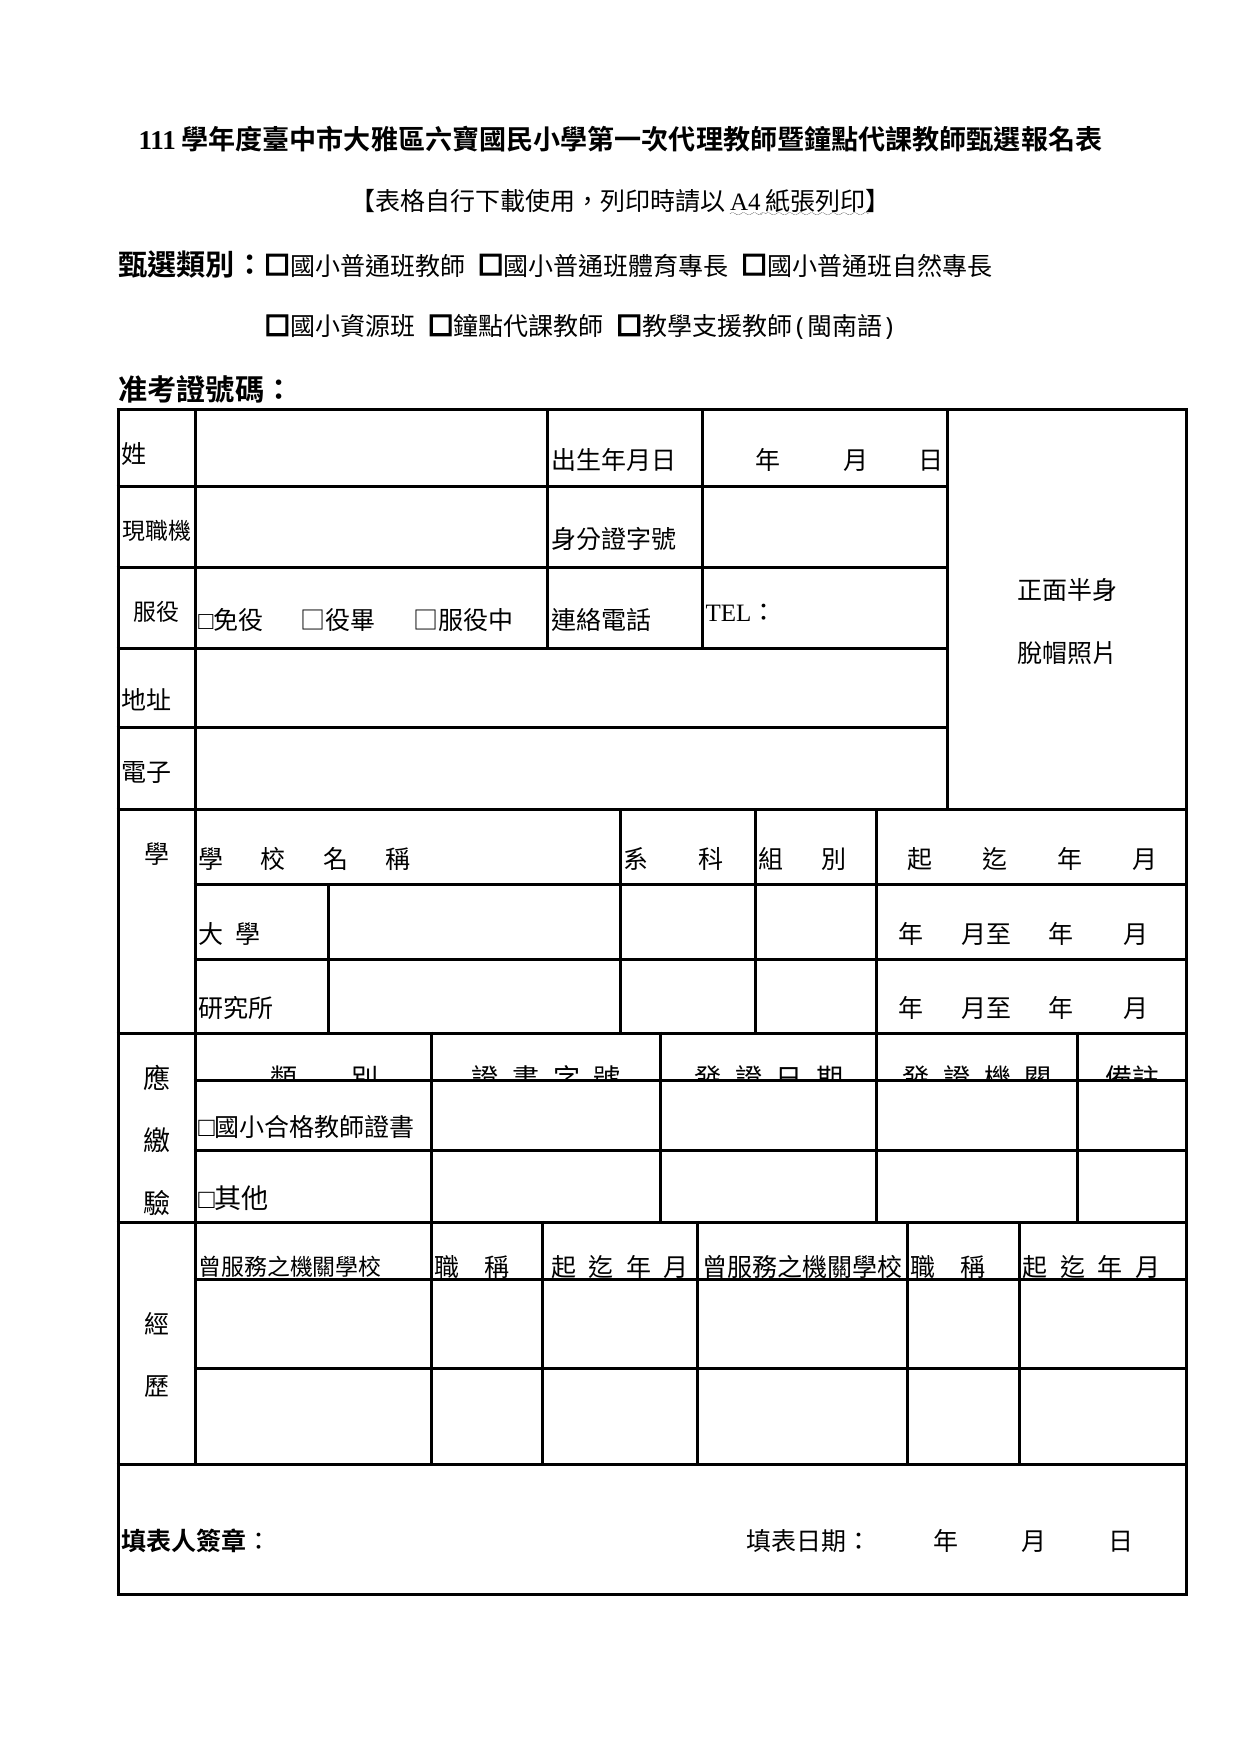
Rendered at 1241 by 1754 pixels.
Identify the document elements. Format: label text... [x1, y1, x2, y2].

table_cell [330, 886, 619, 958]
table_header [197, 411, 546, 485]
table_cell 職 稱 [433, 1224, 541, 1277]
table_cell 曾服務之機關學校 [699, 1224, 906, 1277]
table_cell [330, 961, 619, 1032]
table_cell 年 月至 年 月 [878, 961, 1185, 1032]
table_cell [1021, 1281, 1185, 1367]
table_cell [1021, 1370, 1185, 1462]
table_cell [699, 1370, 906, 1462]
table_cell [197, 488, 546, 566]
table_cell [433, 1082, 659, 1149]
table_cell 填表人簽章： 填表日期： 年 月 日 [120, 1466, 1185, 1592]
table_cell □免役 □役畢 □服役中 [197, 569, 546, 647]
table_cell [433, 1152, 659, 1221]
table_cell 應 繳 驗 證 件 [120, 1035, 194, 1221]
table_cell [662, 1082, 875, 1149]
table_cell [544, 1281, 696, 1367]
table_cell 類 別 [197, 1035, 430, 1078]
table_cell [878, 1082, 1076, 1149]
text 甄選類別：國小普通班教師 國小普通班體育專長 國小普通班自然專長 國小資源班 鐘點代課教師 教學支援教師(閩南語) [118, 221, 1122, 346]
table_header 出生年月日 [549, 411, 701, 485]
table_cell 系 科 [622, 811, 754, 883]
table_header 年 月 日 [704, 411, 946, 485]
table_cell 起 迄 年 月 [1021, 1224, 1185, 1277]
table_cell [909, 1281, 1018, 1367]
table_cell 起 迄 年 月 [544, 1224, 696, 1277]
table_header 姓 名 [120, 411, 194, 485]
table_cell □其他 [197, 1152, 430, 1221]
table_cell 電子郵件 [120, 729, 194, 808]
text 【表格自行下載使用，列印時請以A4紙張列印】 [118, 158, 1122, 221]
table_cell [662, 1152, 875, 1221]
table_cell [622, 961, 754, 1032]
table_cell [699, 1281, 906, 1367]
table_cell [878, 1152, 1076, 1221]
table_cell [757, 961, 875, 1032]
table_cell [197, 650, 946, 726]
table_cell [197, 1281, 430, 1367]
table_cell [909, 1370, 1018, 1462]
table_cell 起 迄 年 月 [878, 811, 1185, 883]
text 准考證號碼： [118, 346, 1122, 408]
table_cell 現職機關學校 [120, 488, 194, 566]
table_cell [757, 886, 875, 958]
table_cell [433, 1281, 541, 1367]
table_cell 連絡電話 [549, 569, 701, 647]
table_header 正面半身 脫帽照片 [949, 411, 1185, 808]
table_cell 服役 情形 [120, 569, 194, 647]
text 111學年度臺中市大雅區六寶國民小學第一次代理教師暨鐘點代課教師甄選報名表 [118, 96, 1122, 158]
table_cell 證 書 字 號 [433, 1035, 659, 1078]
table_cell 學 歷 [120, 811, 194, 1032]
table_cell □國小合格教師證書 [197, 1082, 430, 1149]
table_cell 研究所 [197, 961, 327, 1032]
table_cell [544, 1370, 696, 1462]
table_cell 身分證字號 [549, 488, 701, 566]
table_cell 地址 [120, 650, 194, 726]
table_cell 發 證 機 關 [878, 1035, 1076, 1078]
table_cell [1079, 1152, 1185, 1221]
table_cell 經 歷 [120, 1224, 194, 1462]
table_cell 曾服務之機關學校 [197, 1224, 430, 1277]
table_cell [622, 886, 754, 958]
table_cell 組 別 [757, 811, 875, 883]
table_cell 職 稱 [909, 1224, 1018, 1277]
table_cell [433, 1370, 541, 1462]
table_cell [1079, 1082, 1185, 1149]
table_cell [197, 729, 946, 808]
table_cell 發 證 日 期 [662, 1035, 875, 1078]
table_cell [197, 1370, 430, 1462]
table_cell 大 學 [197, 886, 327, 958]
table_cell 備註 [1079, 1035, 1185, 1078]
table_cell 年 月至 年 月 [878, 886, 1185, 958]
table_cell 學 校 名 稱 [197, 811, 619, 883]
table_cell [704, 488, 946, 566]
table_cell TEL： 手機： [704, 569, 946, 647]
